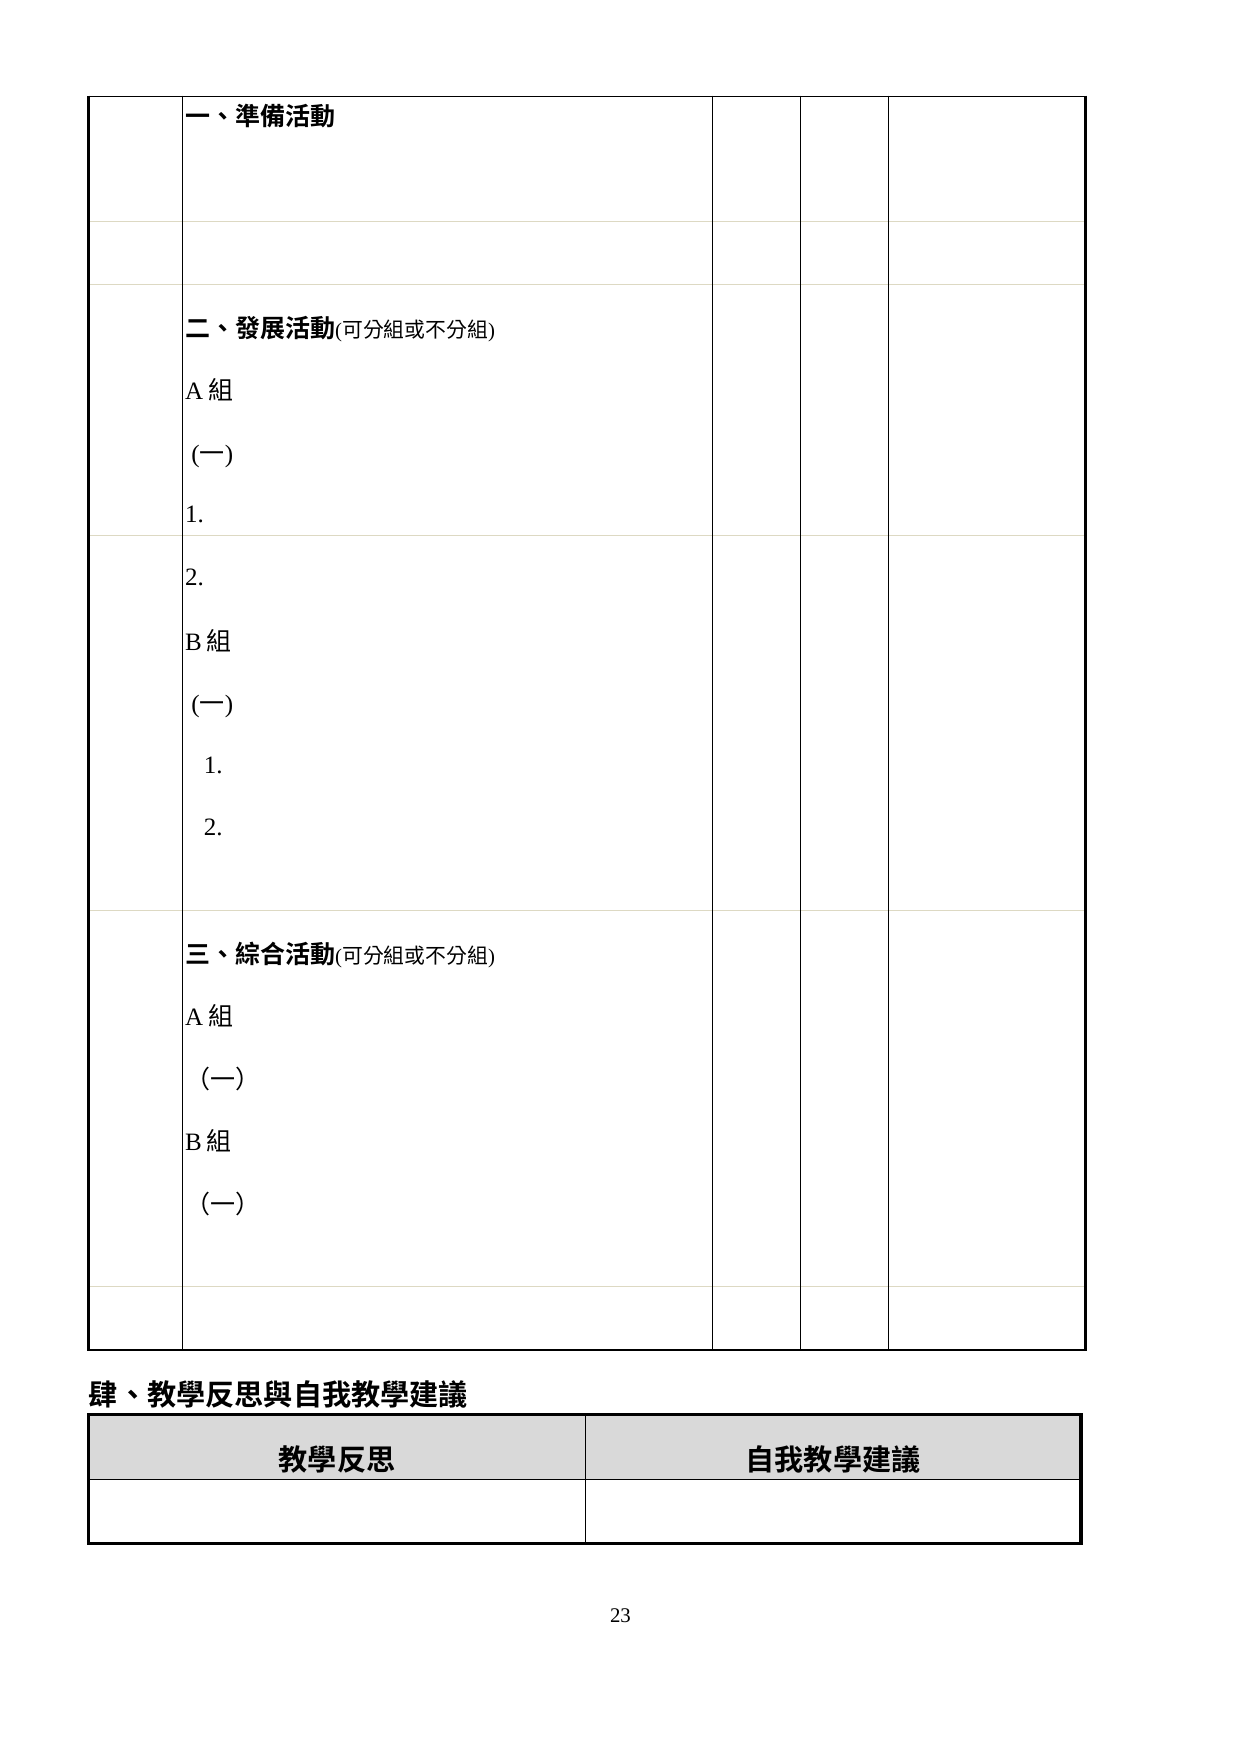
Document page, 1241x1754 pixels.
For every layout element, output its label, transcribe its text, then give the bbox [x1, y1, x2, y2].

table_cell [713, 222, 800, 284]
table_cell [713, 97, 800, 221]
table_header 教學反思 [90, 1416, 585, 1479]
table_cell [90, 1480, 585, 1542]
table_cell [801, 222, 888, 284]
table_cell [801, 97, 888, 221]
table_cell [183, 222, 712, 284]
table_cell [889, 911, 1084, 1286]
table_cell [90, 285, 182, 534]
text 肆、教學反思與自我教學建議 [89, 1351, 1152, 1413]
table_cell [713, 1287, 800, 1349]
table_cell [713, 285, 800, 534]
table_cell [713, 536, 800, 910]
table_cell [889, 1287, 1084, 1349]
table_cell [889, 97, 1084, 221]
table_cell [801, 285, 888, 534]
table_cell [586, 1480, 1079, 1542]
table_cell 一、準備活動 [183, 97, 712, 221]
table_cell [713, 911, 800, 1286]
table_header 自我教學建議 [586, 1416, 1079, 1479]
table_cell [889, 285, 1084, 534]
table_cell 三、綜合活動(可分組或不分組) A組 （一） B組 （一） [183, 911, 712, 1286]
table_cell 二、發展活動(可分組或不分組) A組 (一) 1. [183, 285, 712, 534]
table_cell 2. B組 (一) 1. 2. [183, 536, 712, 910]
table_cell [801, 911, 888, 1286]
table_cell [889, 536, 1084, 910]
table_cell [183, 1287, 712, 1349]
table_cell [889, 222, 1084, 284]
table_cell [801, 536, 888, 910]
table_cell [90, 911, 182, 1286]
table_cell [801, 1287, 888, 1349]
table_cell [90, 222, 182, 284]
table_cell [90, 97, 182, 221]
table_cell [90, 1287, 182, 1349]
table_cell [90, 536, 182, 910]
